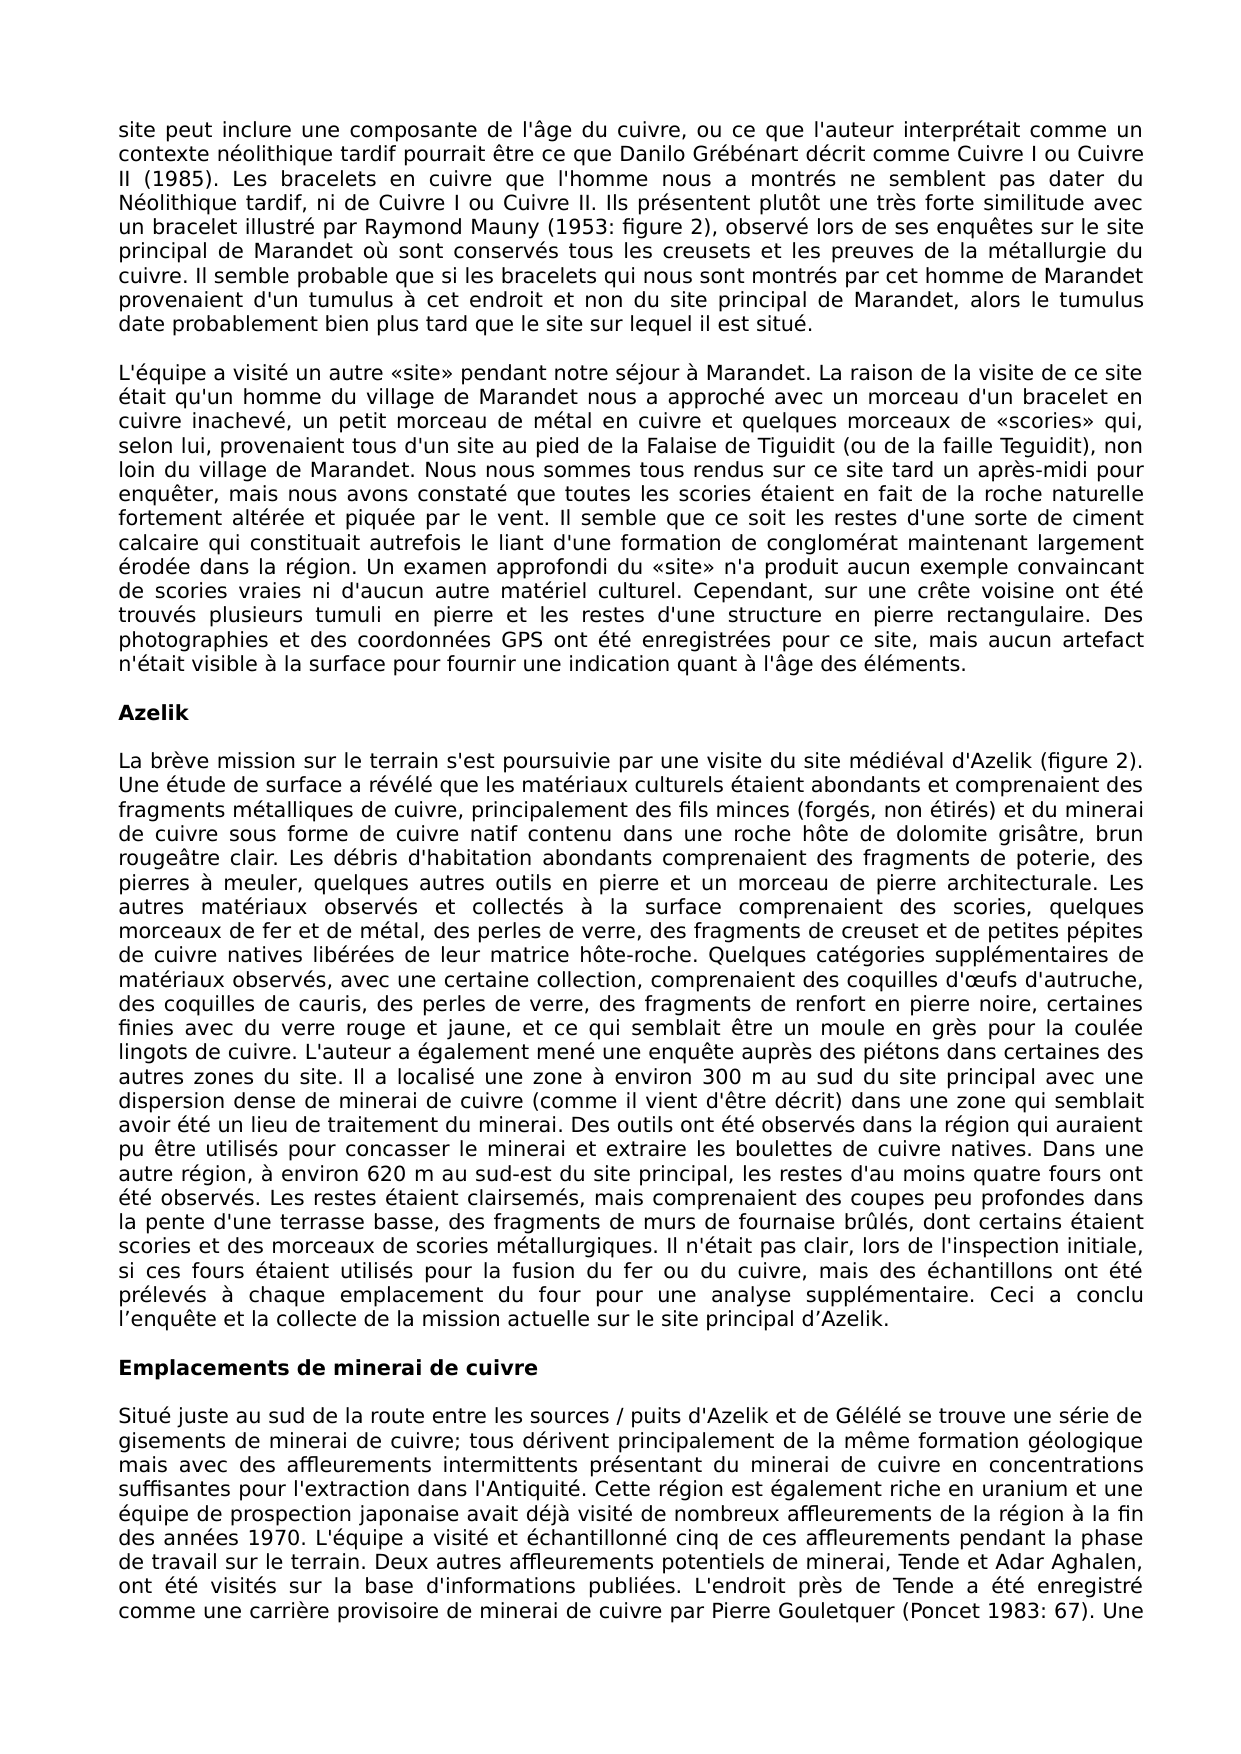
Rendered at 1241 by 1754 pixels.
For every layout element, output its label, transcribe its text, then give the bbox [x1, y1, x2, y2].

text La brève mission sur le terrain s'est poursuivie par une visite du site médiéval d'Azelik (figure 2). Une étude de surface a révélé que les matériaux culturels étaient abondants et comprenaient des fragments métalliques de cuivre, principalement des fils minces (forgés, non étirés) et du minerai de cuivre sous forme de cuivre natif contenu dans une roche hôte de dolomite grisâtre, brun rougeâtre clair. Les débris d'habitation abondants comprenaient des fragments de poterie, des pierres à meuler, quelques autres outils en pierre et un morceau de pierre architecturale. Les autres matériaux observés et collectés à la surface comprenaient des scories, quelques morceaux de fer et de métal, des perles de verre, des fragments de creuset et de petites pépites de cuivre natives libérées de leur matrice hôte-roche. Quelques catégories supplémentaires de matériaux observés, avec une certaine collection, comprenaient des coquilles d'œufs d'autruche, des coquilles de cauris, des perles de verre, des fragments de renfort en pierre noire, certaines finies avec du verre rouge et jaune, et ce qui semblait être un moule en grès pour la coulée lingots de cuivre. L'auteur a également mené une enquête auprès des piétons dans certaines des autres zones du site. Il a localisé une zone à environ 300 m au sud du site principal avec une dispersion dense de minerai de cuivre (comme il vient d'être décrit) dans une zone qui semblait avoir été un lieu de traitement du minerai. Des outils ont été observés dans la région qui auraient pu être utilisés pour concasser le minerai et extraire les boulettes de cuivre natives. Dans une autre région, à environ 620 m au sud-est du site principal, les restes d'au moins quatre fours ont été observés. Les restes étaient clairsemés, mais comprenaient des coupes peu profondes dans la pente d'une terrasse basse, des fragments de murs de fournaise brûlés, dont certains étaient scories et des morceaux de scories métallurgiques. Il n'était pas clair, lors de l'inspection initiale, si ces fours étaient utilisés pour la fusion du fer ou du cuivre, mais des échantillons ont été prélevés à chaque emplacement du four pour une analyse supplémentaire. Ceci a conclu l’enquête et la collecte de la mission actuelle sur le site principal d’Azelik. [118, 749, 1145, 1332]
text L'équipe a visité un autre «site» pendant notre séjour à Marandet. La raison de la visite de ce site était qu'un homme du village de Marandet nous a approché avec un morceau d'un bracelet en cuivre inachevé, un petit morceau de métal en cuivre et quelques morceaux de «scories» qui, selon lui, provenaient tous d'un site au pied de la Falaise de Tiguidit (ou de la faille Teguidit), non loin du village de Marandet. Nous nous sommes tous rendus sur ce site tard un après-midi pour enquêter, mais nous avons constaté que toutes les scories étaient en fait de la roche naturelle fortement altérée et piquée par le vent. Il semble que ce soit les restes d'une sorte de ciment calcaire qui constituait autrefois le liant d'une formation de conglomérat maintenant largement érodée dans la région. Un examen approfondi du «site» n'a produit aucun exemple convaincant de scories vraies ni d'aucun autre matériel culturel. Cependant, sur une crête voisine ont été trouvés plusieurs tumuli en pierre et les restes d'une structure en pierre rectangulaire. Des photographies et des coordonnées GPS ont été enregistrées pour ce site, mais aucun artefact n'était visible à la surface pour fournir une indication quant à l'âge des éléments. [118, 361, 1145, 676]
text Emplacements de minerai de cuivre [118, 1356, 1145, 1380]
text Azelik [118, 701, 1145, 725]
text Situé juste au sud de la route entre les sources / puits d'Azelik et de Gélélé se trouve une série de gisements de minerai de cuivre; tous dérivent principalement de la même formation géologique mais avec des affleurements intermittents présentant du minerai de cuivre en concentrations suffisantes pour l'extraction dans l'Antiquité. Cette région est également riche en uranium et une équipe de prospection japonaise avait déjà visité de nombreux affleurements de la région à la fin des années 1970. L'équipe a visité et échantillonné cinq de ces affleurements pendant la phase de travail sur le terrain. Deux autres affleurements potentiels de minerai, Tende et Adar Aghalen, ont été visités sur la base d'informations publiées. L'endroit près de Tende a été enregistré comme une carrière provisoire de minerai de cuivre par Pierre Gouletquer (Poncet 1983: 67). Une [118, 1404, 1145, 1623]
text site peut inclure une composante de l'âge du cuivre, ou ce que l'auteur interprétait comme un contexte néolithique tardif pourrait être ce que Danilo Grébénart décrit comme Cuivre I ou Cuivre II (1985). Les bracelets en cuivre que l'homme nous a montrés ne semblent pas dater du Néolithique tardif, ni de Cuivre I ou Cuivre II. Ils présentent plutôt une très forte similitude avec un bracelet illustré par Raymond Mauny (1953: figure 2), observé lors de ses enquêtes sur le site principal de Marandet où sont conservés tous les creusets et les preuves de la métallurgie du cuivre. Il semble probable que si les bracelets qui nous sont montrés par cet homme de Marandet provenaient d'un tumulus à cet endroit et non du site principal de Marandet, alors le tumulus date probablement bien plus tard que le site sur lequel il est situé. [118, 118, 1145, 337]
